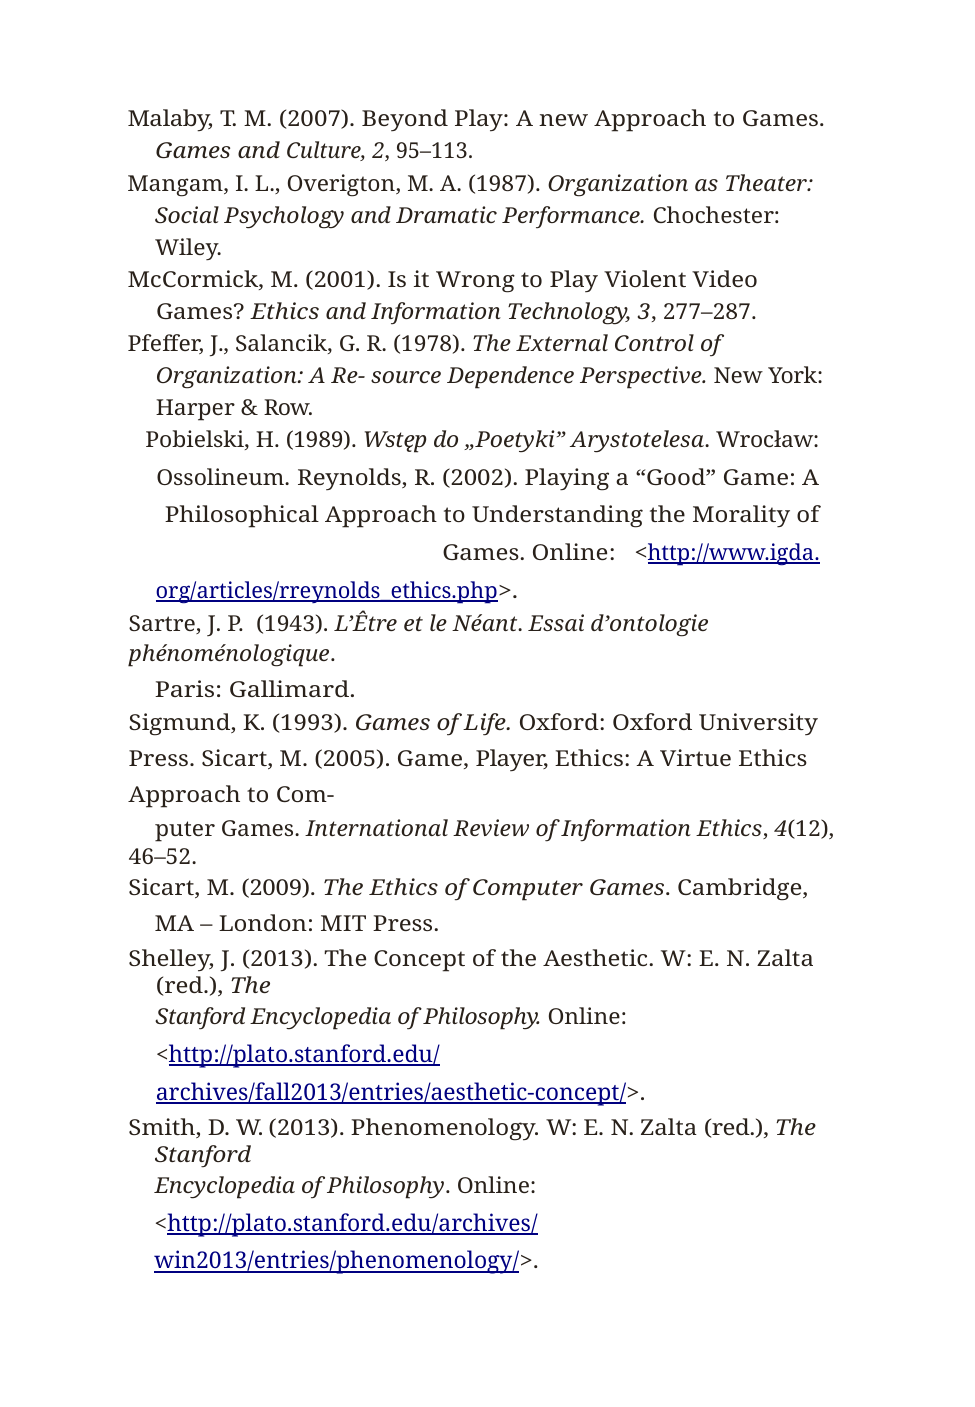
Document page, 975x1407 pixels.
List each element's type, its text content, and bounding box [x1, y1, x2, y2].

text Smith, D. W. (2013). Phenomenology. W: E. N. Zalta (red.), The Stanford [128, 1113, 839, 1168]
text Pobielski, H. (1989). Wstęp do „Poetyki” Arystotelesa. Wrocław: Ossolineum. Reynolds, R. (2002). Playing a “Good” Game: A Philosophical Approach to Understanding the Morality of Games. Online: <http://www.igda. [120, 424, 819, 567]
text Sicart, M. (2009). The Ethics of Computer Games. Cambridge, MA – London: MIT Press. [128, 872, 817, 938]
text Mangam, I. L., Overigton, M. A. (1987). Organization as Theater: Social Psychology and Dramatic Performance. Chochester: Wiley. [127, 168, 826, 262]
text Malaby, T. M. (2007). Beyond Play: A new Approach to Games. Games and Culture, 2, 95–113. [127, 103, 826, 165]
text Paris: Gallimard. [154, 674, 839, 704]
text Sigmund, K. (1993). Games of Life. Oxford: Oxford University Press. Sicart, M. (2005). Game, Player, Ethics: A Virtue Ethics Approach to Com- [128, 707, 829, 809]
text Shelley, J. (2013). The Concept of the Aesthetic. W: E. N. Zalta (red.), The [128, 944, 839, 999]
text puter Games. International Review of Information Ethics, 4(12), 46–52. [128, 815, 839, 870]
text Stanford Encyclopedia of Philosophy. Online: <http://plato.stanford.edu/ archives/fall2013/entries/aesthetic-concept/>. [155, 1001, 818, 1107]
text McCormick, M. (2001). Is it Wrong to Play Violent Video Games? Ethics and Information Technology, 3, 277–287. [127, 264, 826, 326]
text Sartre, J. P. (1943). L’Être et le Néant. Essai d’ontologie phénoménologique. [128, 608, 839, 668]
text org/articles/rreynolds_ethics.php>. [155, 575, 839, 605]
text Encyclopedia of Philosophy. Online: <http://plato.stanford.edu/archives/ win2013/entries/phenomenology/>. [154, 1170, 826, 1276]
text Pfeffer, J., Salancik, G. R. (1978). The External Control of Organization: A Re- source Dependence Perspective. New York: Harper & Row. [127, 328, 826, 422]
